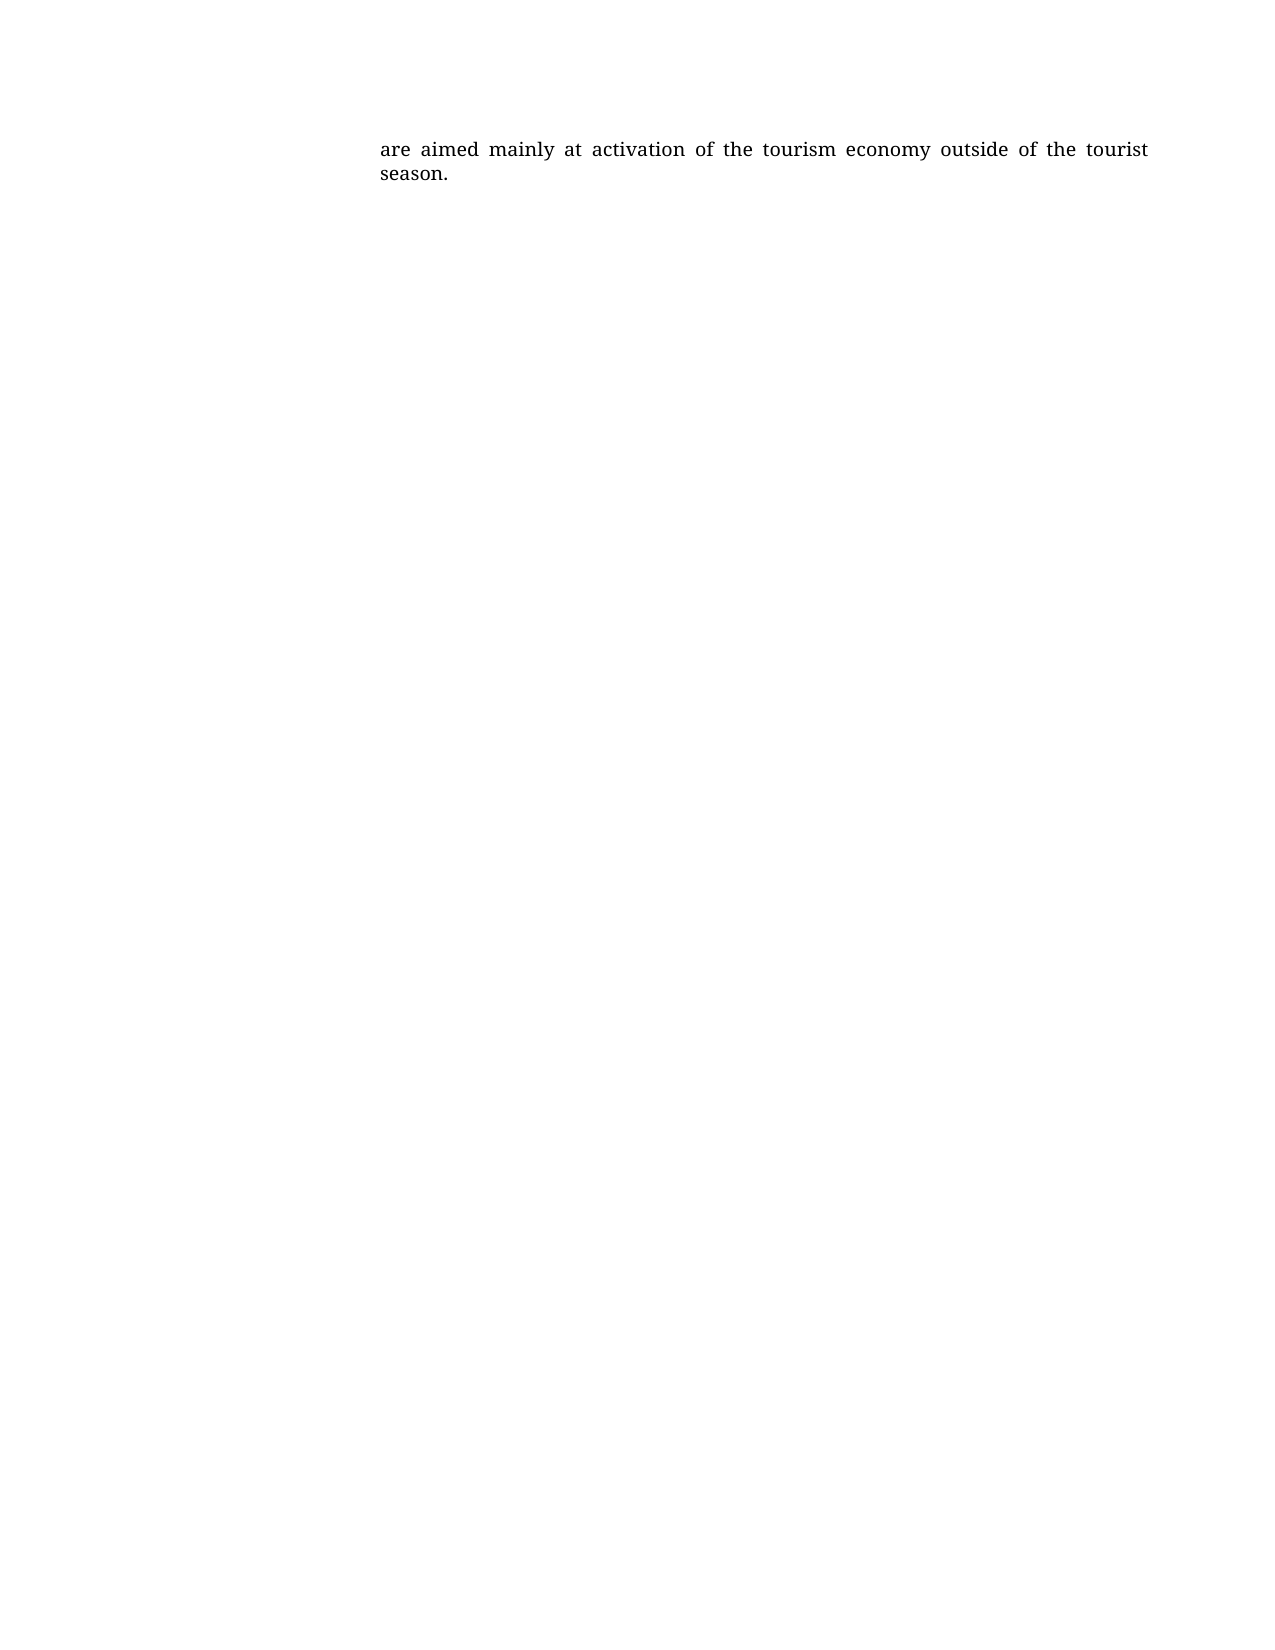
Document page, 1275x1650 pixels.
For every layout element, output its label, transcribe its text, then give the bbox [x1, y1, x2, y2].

text are aimed mainly at activation of the tourism economy outside of the tourist season. [380, 136, 1149, 186]
